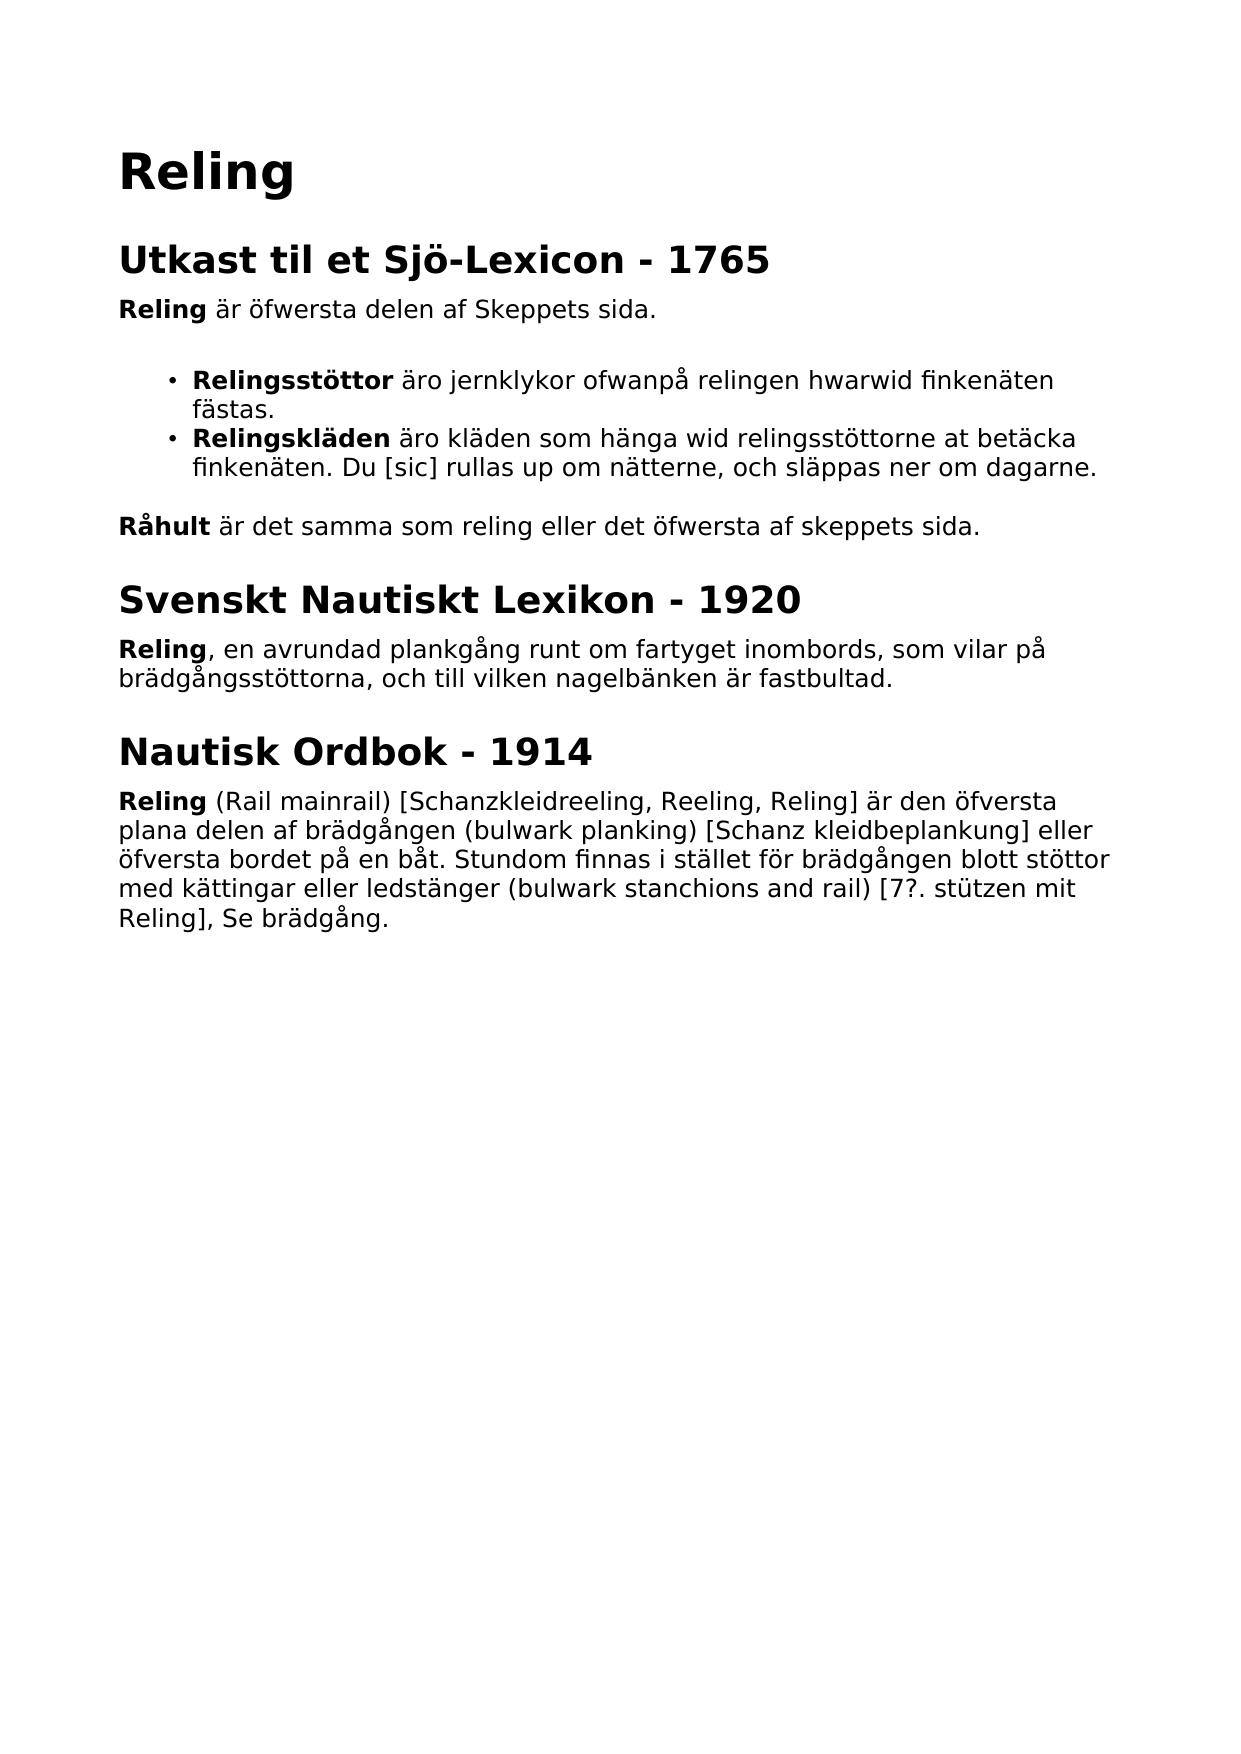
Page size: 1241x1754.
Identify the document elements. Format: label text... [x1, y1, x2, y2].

text Råhult är det samma som reling eller det öfwersta af skeppets sida. [118, 512, 1122, 541]
list Relingskläden äro kläden som hänga wid relingsstöttorne at betäcka finkenäten. Du [sic] rullas up om nätterne, och släppas ner om dagarne. [177, 424, 1122, 483]
subtitle Utkast til et Sjö-Lexicon - 1765 [118, 239, 1122, 282]
subtitle Reling [118, 143, 1122, 201]
subtitle Nautisk Ordbok - 1914 [118, 731, 1122, 774]
text Reling är öfwersta delen af Skeppets sida. [118, 295, 1122, 324]
text Reling, en avrundad plankgång runt om fartyget inombords, som vilar på brädgångsstöttorna, och till vilken na­gelbänken är fastbultad. [118, 635, 1122, 693]
list Relingsstöttor äro jernklykor ofwanpå relingen hwarwid finkenäten fästas. [177, 366, 1122, 424]
text Reling (Rail mainrail) [Schanzkleidreeling, Reeling, Reling] är den öfversta plana delen af brädgången (bulwark planking) [Schanz­ kleidbeplankung] eller öfversta bordet på en båt. Stundom finnas i stället för brädgången blott stöttor med kättingar eller ledstänger (bulwark stanchions and rail) [7?. stützen mit Reling], Se brädgång. [118, 787, 1122, 933]
subtitle Svenskt Nautiskt Lexikon - 1920 [118, 579, 1122, 623]
